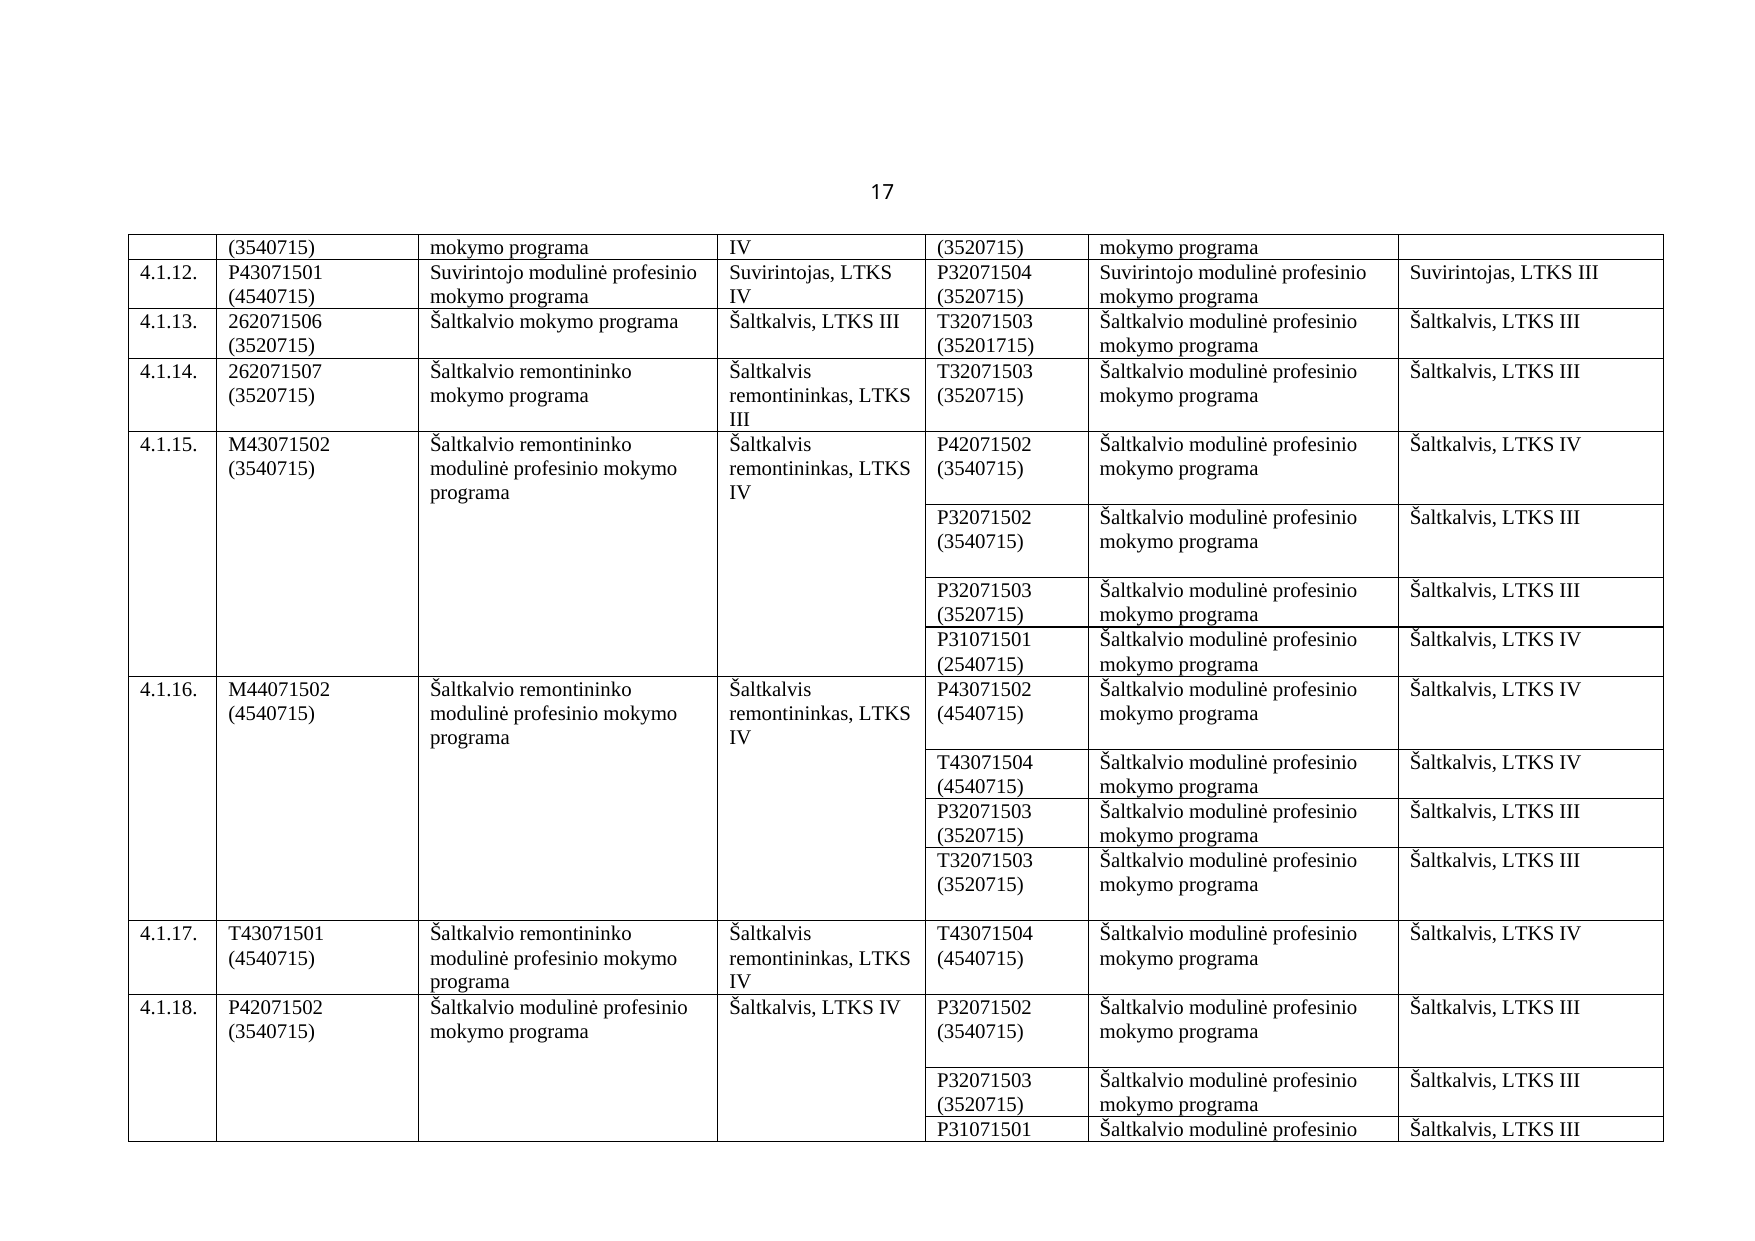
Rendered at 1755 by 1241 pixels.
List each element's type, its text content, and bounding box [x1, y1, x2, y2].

table_cell Šaltkalvio modulinė profesinio mokymo programa [1089, 799, 1398, 847]
table_cell P42071502 (3540715) [926, 432, 1088, 504]
table_cell T32071503 (3520715) [926, 848, 1088, 920]
table_cell Šaltkalvio modulinė profesinio mokymo programa [419, 995, 717, 1141]
table_cell [1399, 235, 1663, 259]
table_cell Šaltkalvis, LTKS III [1399, 848, 1663, 920]
table_cell mokymo programa [1089, 235, 1398, 259]
table_cell 4.1.12. [129, 260, 216, 308]
table_cell Šaltkalvis, LTKS III [718, 309, 925, 357]
table_cell T43071501 (4540715) [217, 921, 418, 993]
table_cell Šaltkalvis, LTKS IV [1399, 921, 1663, 993]
table_cell Šaltkalvis, LTKS IV [1399, 750, 1663, 798]
table_cell 4.1.15. [129, 432, 216, 676]
table_cell Suvirintojas, LTKS III [1399, 260, 1663, 308]
table_cell 4.1.14. [129, 359, 216, 431]
table_cell Šaltkalvis, LTKS III [1399, 505, 1663, 577]
table_cell P32071502 (3540715) [926, 505, 1088, 577]
table_cell Šaltkalvio modulinė profesinio mokymo programa [1089, 921, 1398, 993]
table_cell Šaltkalvio modulinė profesinio mokymo programa [1089, 628, 1398, 676]
table_cell Šaltkalvis, LTKS IV [1399, 432, 1663, 504]
table_cell Šaltkalvio remontininko modulinė profesinio mokymo programa [419, 432, 717, 676]
table_cell T32071503 (3520715) [926, 359, 1088, 431]
table_cell Šaltkalvis, LTKS IV [1399, 677, 1663, 749]
table_cell P32071502 (3540715) [926, 995, 1088, 1067]
table_cell P32071503 (3520715) [926, 578, 1088, 626]
table_cell Šaltkalvio modulinė profesinio mokymo programa [1089, 750, 1398, 798]
table_cell P43071501 (4540715) [217, 260, 418, 308]
table_cell Šaltkalvio modulinė profesinio mokymo programa [1089, 995, 1398, 1067]
table_cell M44071502 (4540715) [217, 677, 418, 920]
table_cell P32071503 (3520715) [926, 1068, 1088, 1116]
table_cell IV [718, 235, 925, 259]
table_cell Suvirintojo modulinė profesinio mokymo programa [1089, 260, 1398, 308]
table_cell 4.1.17. [129, 921, 216, 993]
table_cell P43071502 (4540715) [926, 677, 1088, 749]
table_cell (3520715) [926, 235, 1088, 259]
table_cell Suvirintojas, LTKS IV [718, 260, 925, 308]
table_cell Šaltkalvio modulinė profesinio mokymo programa [1089, 505, 1398, 577]
table_cell Šaltkalvio modulinė profesinio mokymo programa [1089, 359, 1398, 431]
table_cell Šaltkalvis, LTKS III [1399, 359, 1663, 431]
table_cell Šaltkalvis, LTKS III [1399, 1117, 1663, 1141]
table_cell Šaltkalvio mokymo programa [419, 309, 717, 357]
table_cell 262071506 (3520715) [217, 309, 418, 357]
table_cell [129, 235, 216, 259]
table_cell Šaltkalvis remontininkas, LTKS IV [718, 432, 925, 676]
table_cell T32071503 (35201715) [926, 309, 1088, 357]
table_cell 4.1.18. [129, 995, 216, 1141]
table_cell Suvirintojo modulinė profesinio mokymo programa [419, 260, 717, 308]
table_cell T43071504 (4540715) [926, 921, 1088, 993]
table_cell Šaltkalvis, LTKS IV [718, 995, 925, 1141]
table_cell T43071504 (4540715) [926, 750, 1088, 798]
table_cell Šaltkalvio modulinė profesinio mokymo programa [1089, 578, 1398, 626]
table_cell Šaltkalvio remontininko mokymo programa [419, 359, 717, 431]
table_cell Šaltkalvio modulinė profesinio mokymo programa [1089, 309, 1398, 357]
table_cell Šaltkalvis, LTKS III [1399, 578, 1663, 626]
table_cell Šaltkalvio remontininko modulinė profesinio mokymo programa [419, 677, 717, 920]
table_cell (3540715) [217, 235, 418, 259]
table_cell P32071503 (3520715) [926, 799, 1088, 847]
table_cell Šaltkalvis, LTKS III [1399, 1068, 1663, 1116]
table_cell Šaltkalvio modulinė profesinio mokymo programa [1089, 848, 1398, 920]
table_cell 4.1.16. [129, 677, 216, 920]
table_cell Šaltkalvis, LTKS III [1399, 995, 1663, 1067]
table_cell Šaltkalvis, LTKS IV [1399, 628, 1663, 676]
table_cell Šaltkalvio modulinė profesinio mokymo programa [1089, 677, 1398, 749]
table_cell Šaltkalvis, LTKS III [1399, 309, 1663, 357]
table_cell P31071501 (2540715) [926, 628, 1088, 676]
table_cell Šaltkalvis remontininkas, LTKS IV [718, 677, 925, 920]
table_cell P42071502 (3540715) [217, 995, 418, 1141]
table_cell Šaltkalvis remontininkas, LTKS IV [718, 921, 925, 993]
table_cell Šaltkalvio modulinė profesinio [1089, 1117, 1398, 1141]
table_cell P31071501 [926, 1117, 1088, 1141]
table_cell Šaltkalvis remontininkas, LTKS III [718, 359, 925, 431]
table_cell Šaltkalvio modulinė profesinio mokymo programa [1089, 1068, 1398, 1116]
table_cell Šaltkalvio remontininko modulinė profesinio mokymo programa [419, 921, 717, 993]
table_cell Šaltkalvio modulinė profesinio mokymo programa [1089, 432, 1398, 504]
table_cell Šaltkalvis, LTKS III [1399, 799, 1663, 847]
table_cell 4.1.13. [129, 309, 216, 357]
table_cell mokymo programa [419, 235, 717, 259]
table_cell P32071504 (3520715) [926, 260, 1088, 308]
table_cell 262071507 (3520715) [217, 359, 418, 431]
table_cell M43071502 (3540715) [217, 432, 418, 676]
